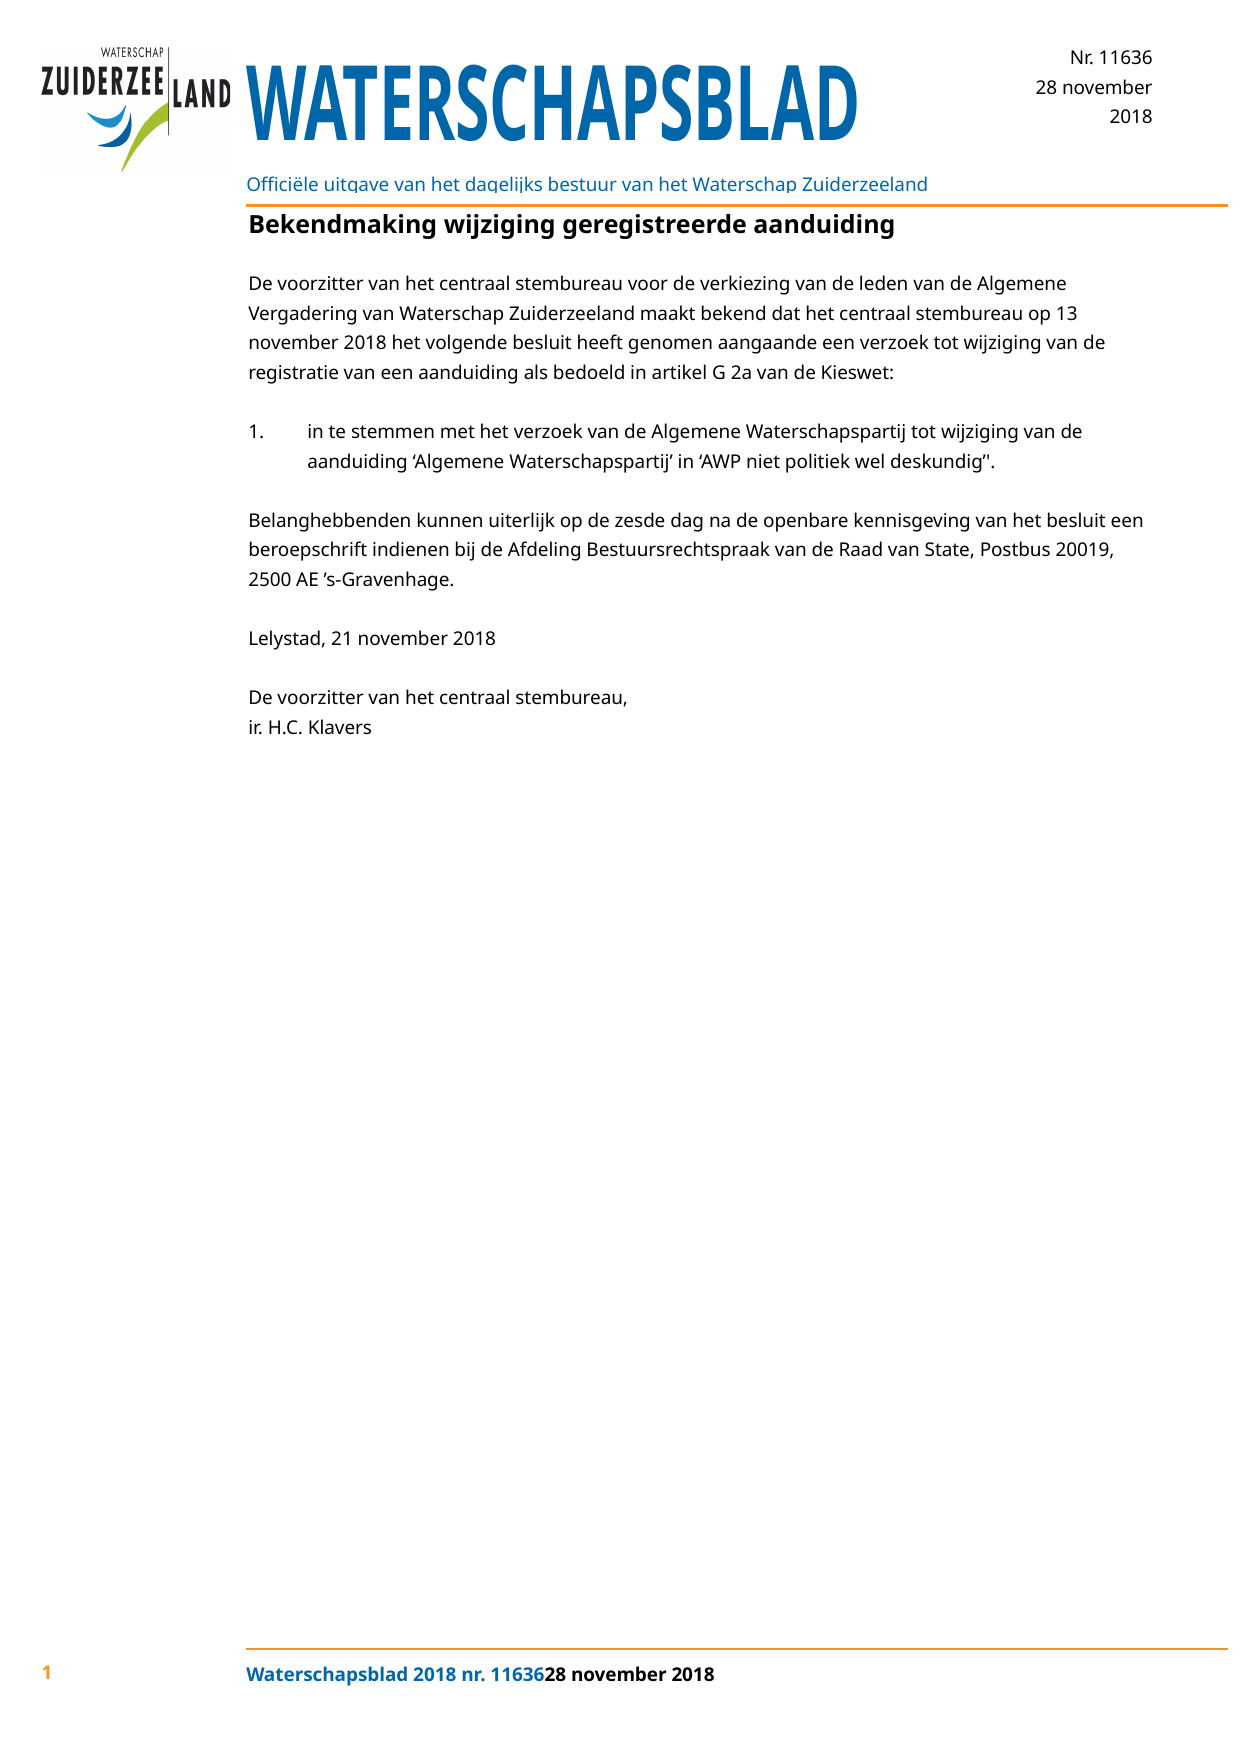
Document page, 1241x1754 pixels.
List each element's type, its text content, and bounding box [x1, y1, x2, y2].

text Bekendmaking wijziging geregistreerde aanduiding [248, 207, 1152, 241]
list in te stemmen met het verzoek van de Algemene Waterschapspartij tot wijziging van de aanduiding ‘Algemene Waterschapspartij’ in ‘AWP niet politiek wel deskundig’'. [248, 418, 1152, 473]
text ir. H.C. Klavers [248, 714, 1152, 740]
text De voorzitter van het centraal stembureau, [248, 684, 1152, 710]
text De voorzitter van het centraal stembureau voor de verkiezing van de leden van de Algemene Vergadering van Waterschap Zuiderzeeland maakt bekend dat het centraal stembureau op 13 november 2018 het volgende besluit heeft genomen aangaande een verzoek tot wijziging van de registratie van een aanduiding als bedoeld in artikel G 2a van de Kieswet: [248, 270, 1152, 385]
picture [41, 47, 231, 172]
text Lelystad, 21 november 2018 [248, 625, 1152, 651]
text Belanghebbenden kunnen uiterlijk op de zesde dag na de openbare kennisgeving van het besluit een beroepschrift indienen bij de Afdeling Bestuursrechtspraak van de Raad van State, Postbus 20019, 2500 AE ’s-Gravenhage. [248, 507, 1152, 592]
